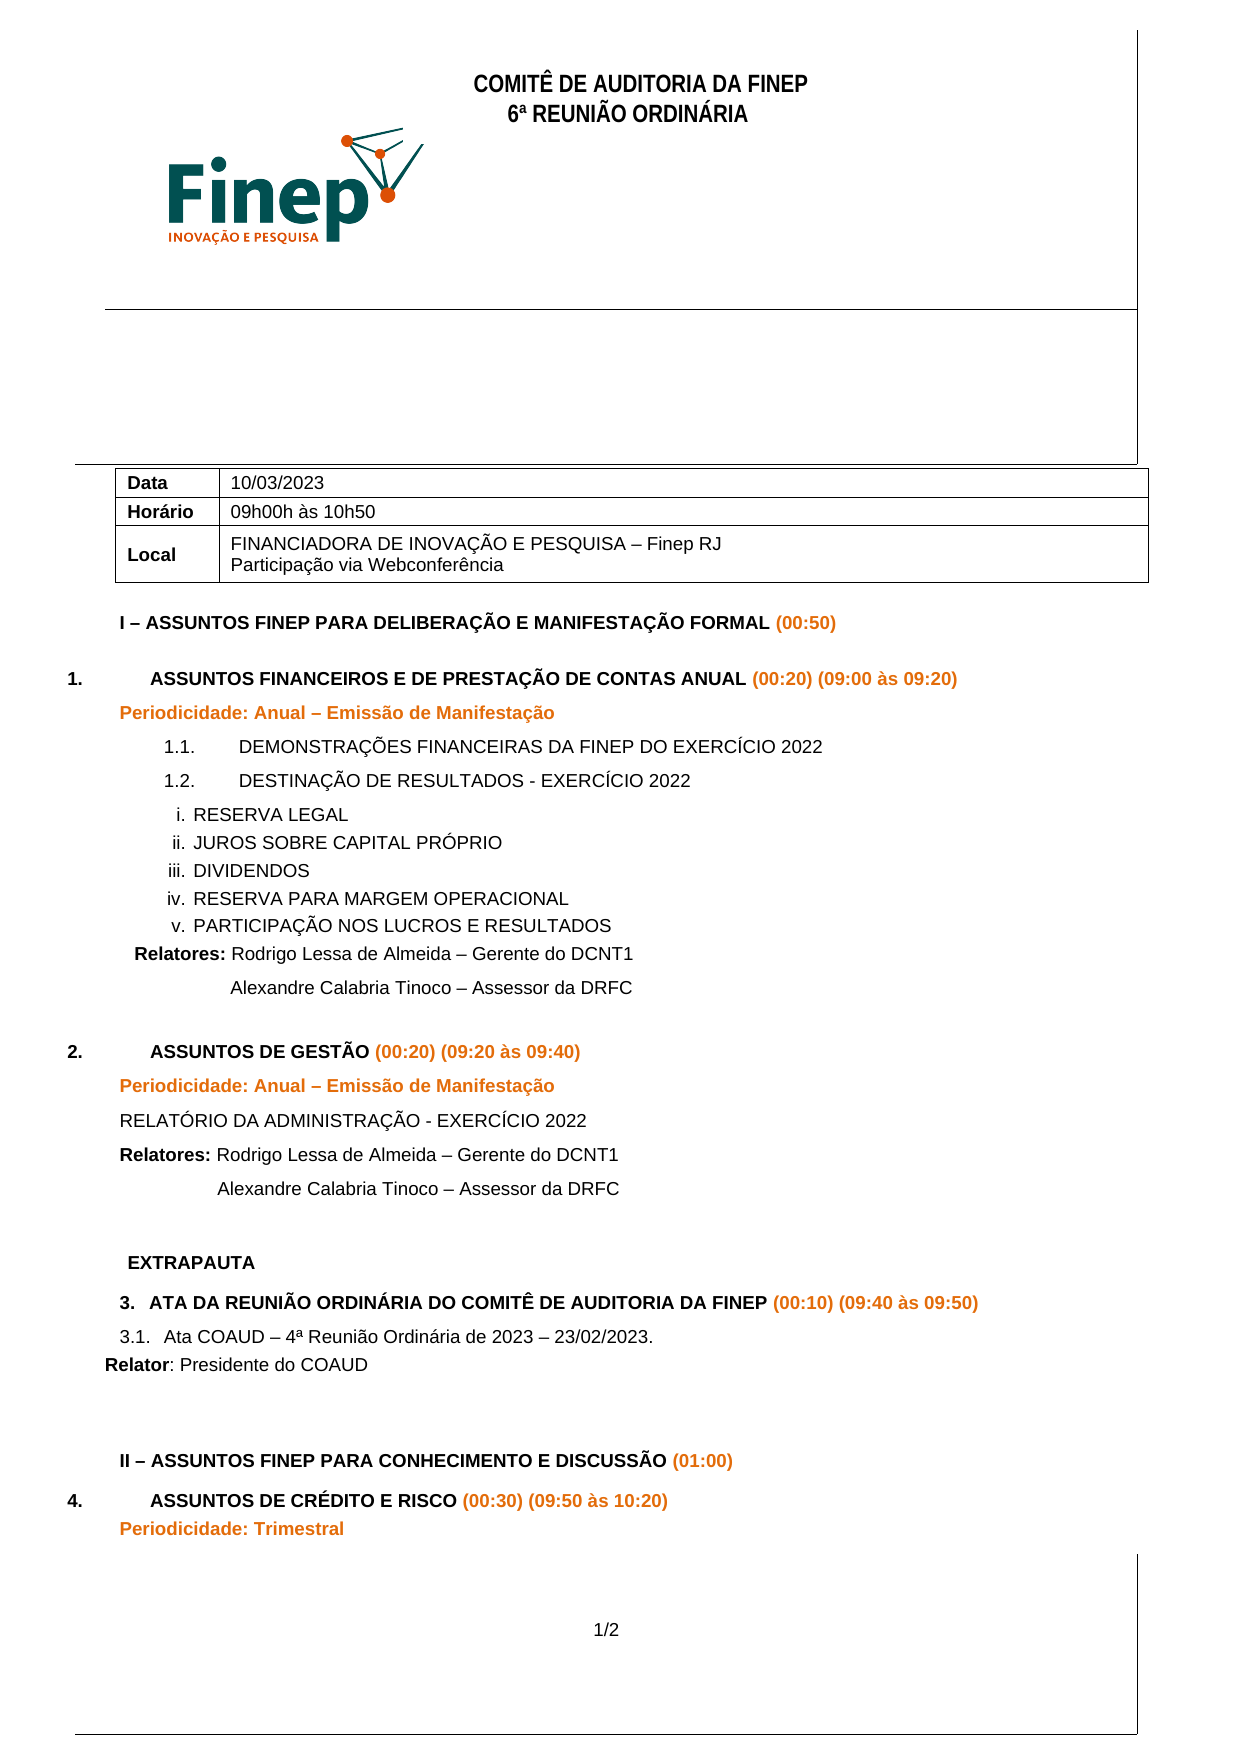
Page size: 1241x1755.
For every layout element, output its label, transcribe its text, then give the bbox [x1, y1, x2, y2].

text Alexandre Calabria Tinoco – Assessor da DRFC [75, 977, 1137, 998]
table_cell Local [116, 526, 219, 582]
list Ata COAUD – 4ª Reunião Ordinária de 2023 – 23/02/2023. [119, 1326, 1123, 1348]
text II – ASSUNTOS FINEP PARA CONHECIMENTO E DISCUSSÃO (01:00) [104, 1450, 1123, 1472]
list JUROS SOBRE CAPITAL PRÓPRIO [186, 832, 1137, 853]
table_header 10/03/2023 [220, 469, 1148, 497]
text Periodicidade: Trimestral [119, 1518, 1123, 1540]
list ATA DA REUNIÃO ORDINÁRIA DO COMITÊ DE AUDITORIA DA FINEP (00:10) (09:40 às 09:50) [119, 1292, 1123, 1314]
list DESTINAÇÃO DE RESULTADOS - EXERCÍCIO 2022 [164, 770, 1123, 791]
text RELATÓRIO DA ADMINISTRAÇÃO - EXERCÍCIO 2022 [75, 1109, 1123, 1131]
text Periodicidade: Anual – Emissão de Manifestação [119, 1075, 1123, 1097]
list RESERVA PARA MARGEM OPERACIONAL [186, 887, 1137, 909]
list RESERVA LEGAL [186, 804, 1137, 825]
text Relator: Presidente do COAUD [75, 1354, 1123, 1376]
text Alexandre Calabria Tinoco – Assessor da DRFC [134, 1177, 1123, 1199]
list ASSUNTOS DE CRÉDITO E RISCO (00:30) (09:50 às 10:20) [67, 1490, 1123, 1512]
list DEMONSTRAÇÕES FINANCEIRAS DA FINEP DO EXERCÍCIO 2022 [164, 736, 1123, 757]
text Periodicidade: Anual – Emissão de Manifestação [119, 702, 1123, 723]
table_cell Horário [116, 498, 219, 525]
list DIVIDENDOS [186, 859, 1137, 881]
text I – ASSUNTOS FINEP PARA DELIBERAÇÃO E MANIFESTAÇÃO FORMAL (00:50) [104, 612, 1123, 633]
text Relatores: Rodrigo Lessa de Almeida – Gerente do DCNT1 [75, 1143, 1123, 1165]
table_cell 09h00h às 10h50 [220, 498, 1148, 525]
table_cell FINANCIADORA DE INOVAÇÃO E PESQUISA – Finep RJ Participação via Webconferência [220, 526, 1148, 582]
list ASSUNTOS FINANCEIROS E DE PRESTAÇÃO DE CONTAS ANUAL (00:20) (09:00 às 09:20) [67, 668, 1123, 689]
table_header Data [116, 469, 219, 497]
list PARTICIPAÇÃO NOS LUCROS E RESULTADOS [186, 915, 1137, 937]
list ASSUNTOS DE GESTÃO (00:20) (09:20 às 09:40) [67, 1041, 1123, 1063]
text Relatores: Rodrigo Lessa de Almeida – Gerente do DCNT1 [134, 943, 1123, 964]
text EXTRAPAUTA [127, 1252, 1123, 1273]
